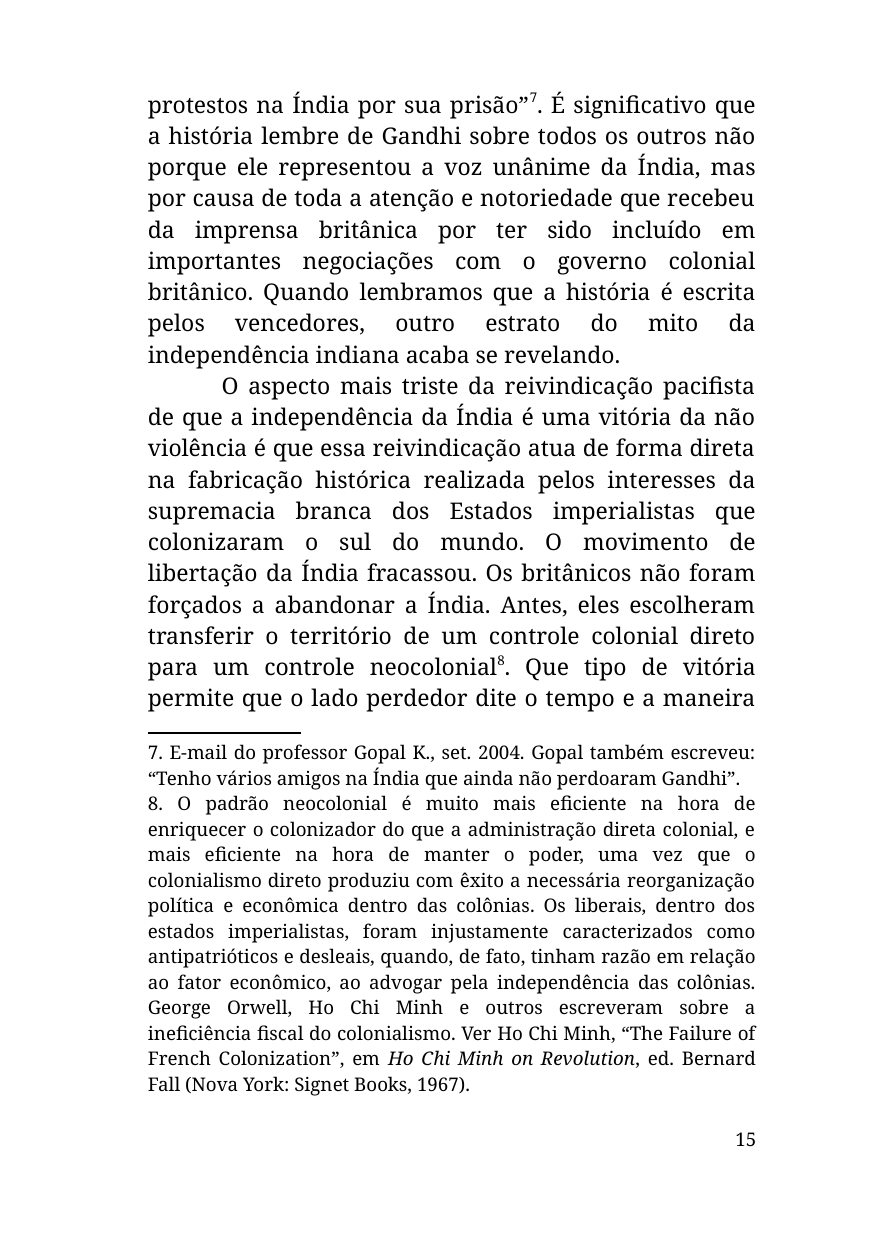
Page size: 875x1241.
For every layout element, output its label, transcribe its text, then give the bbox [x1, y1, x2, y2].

text Nos damos conta que esta ameaça é ainda mais direta quando entendemos que a história do pacifismo do movimento de independência da Índia é uma imagem seletiva e incompleta: a não violência não foi universal na Índia. A resistência ao colonialismo britânico teve tamanha militância que o método Gandhiano pode ser visto mais precisamente como uma forma dentre várias de resistência popular. Como parte de um padrão universal perturbante, pacifistas apagaram essas outras formas de resistência e ajudaram a propagar a falsa história de que Gandhi e seus discípulos foram o único mastro e leme da resistência indiana. Ignoraram importantes lideranças da militância, como Chandrasekhar Azad, quem combateu na luta armada contra os colonialistas britânicos, e revolucionários como Bhagat Singh, quem ganhou um apoio massivo pelas bombas e assassinatos como parte da luta para alcançar a “derrocada tanto do capitalismo estrangeiro, como do indiano”. A história pacifista da luta indiana não pode fazer sentido algum a partir do fato de que Subhas Chandra Bose, o candidato militante, foi duas vezes eleito presidente do Congresso Nacional Indiano, em 1938 e 1939. Enquanto Gandhi foi, talvez, a figura mais singularmente influente e popular da luta pela independência da Índia, a posição de liderança que ele assumiu nem sempre satisfez o apoio consistente das massas. Gandhi perdeu muito apoio dos indianos quando “pediu para cancelar o movimento” em meio aos protestos de 1922. Quando mais tarde foi preso pelos britânicos, “não se levantou qualquer onda de protestos na Índia por sua prisão”. É significativo que a história lembre de Gandhi sobre todos os outros não porque ele representou a voz unânime da Índia, mas por causa de toda a atenção e notoriedade que recebeu da imprensa britânica por ter sido incluído em importantes negociações com o governo colonial britânico. Quando lembramos que a história é escrita pelos vencedores, outro estrato do mito da independência indiana acaba se revelando. [148, 88, 756, 370]
text . O padrão neocolonial é muito mais eficiente na hora de enriquecer o colonizador do que a administração direta colonial, e mais eficiente na hora de manter o poder, uma vez que o colonialismo direto produziu com êxito a necessária reorganização política e econômica dentro das colônias. Os liberais, dentro dos estados imperialistas, foram injustamente caracterizados como antipatrióticos e desleais, quando, de fato, tinham razão em relação ao fator econômico, ao advogar pela independência das colônias. George Orwell, Ho Chi Minh e outros escreveram sobre a ineficiência fiscal do colonialismo. Ver Ho Chi Minh, “The Failure of French Colonization”, em Ho Chi Minh on Revolution, ed. Bernard Fall (Nova York: Signet Books, 1967). [148, 790, 756, 1097]
text . E-mail do professor Gopal K., set. 2004. Gopal também escreveu: “Tenho vários amigos na Índia que ainda não perdoaram Gandhi”. [148, 739, 756, 790]
text O aspecto mais triste da reivindicação pacifista de que a independência da Índia é uma vitória da não violência é que essa reivindicação atua de forma direta na fabricação histórica realizada pelos interesses da supremacia branca dos Estados imperialistas que colonizaram o sul do mundo. O movimento de libertação da Índia fracassou. Os britânicos não foram forçados a abandonar a Índia. Antes, eles escolheram transferir o território de um controle colonial direto para um controle neocolonial. Que tipo de vitória permite que o lado perdedor dite o tempo e a maneira [148, 370, 756, 713]
